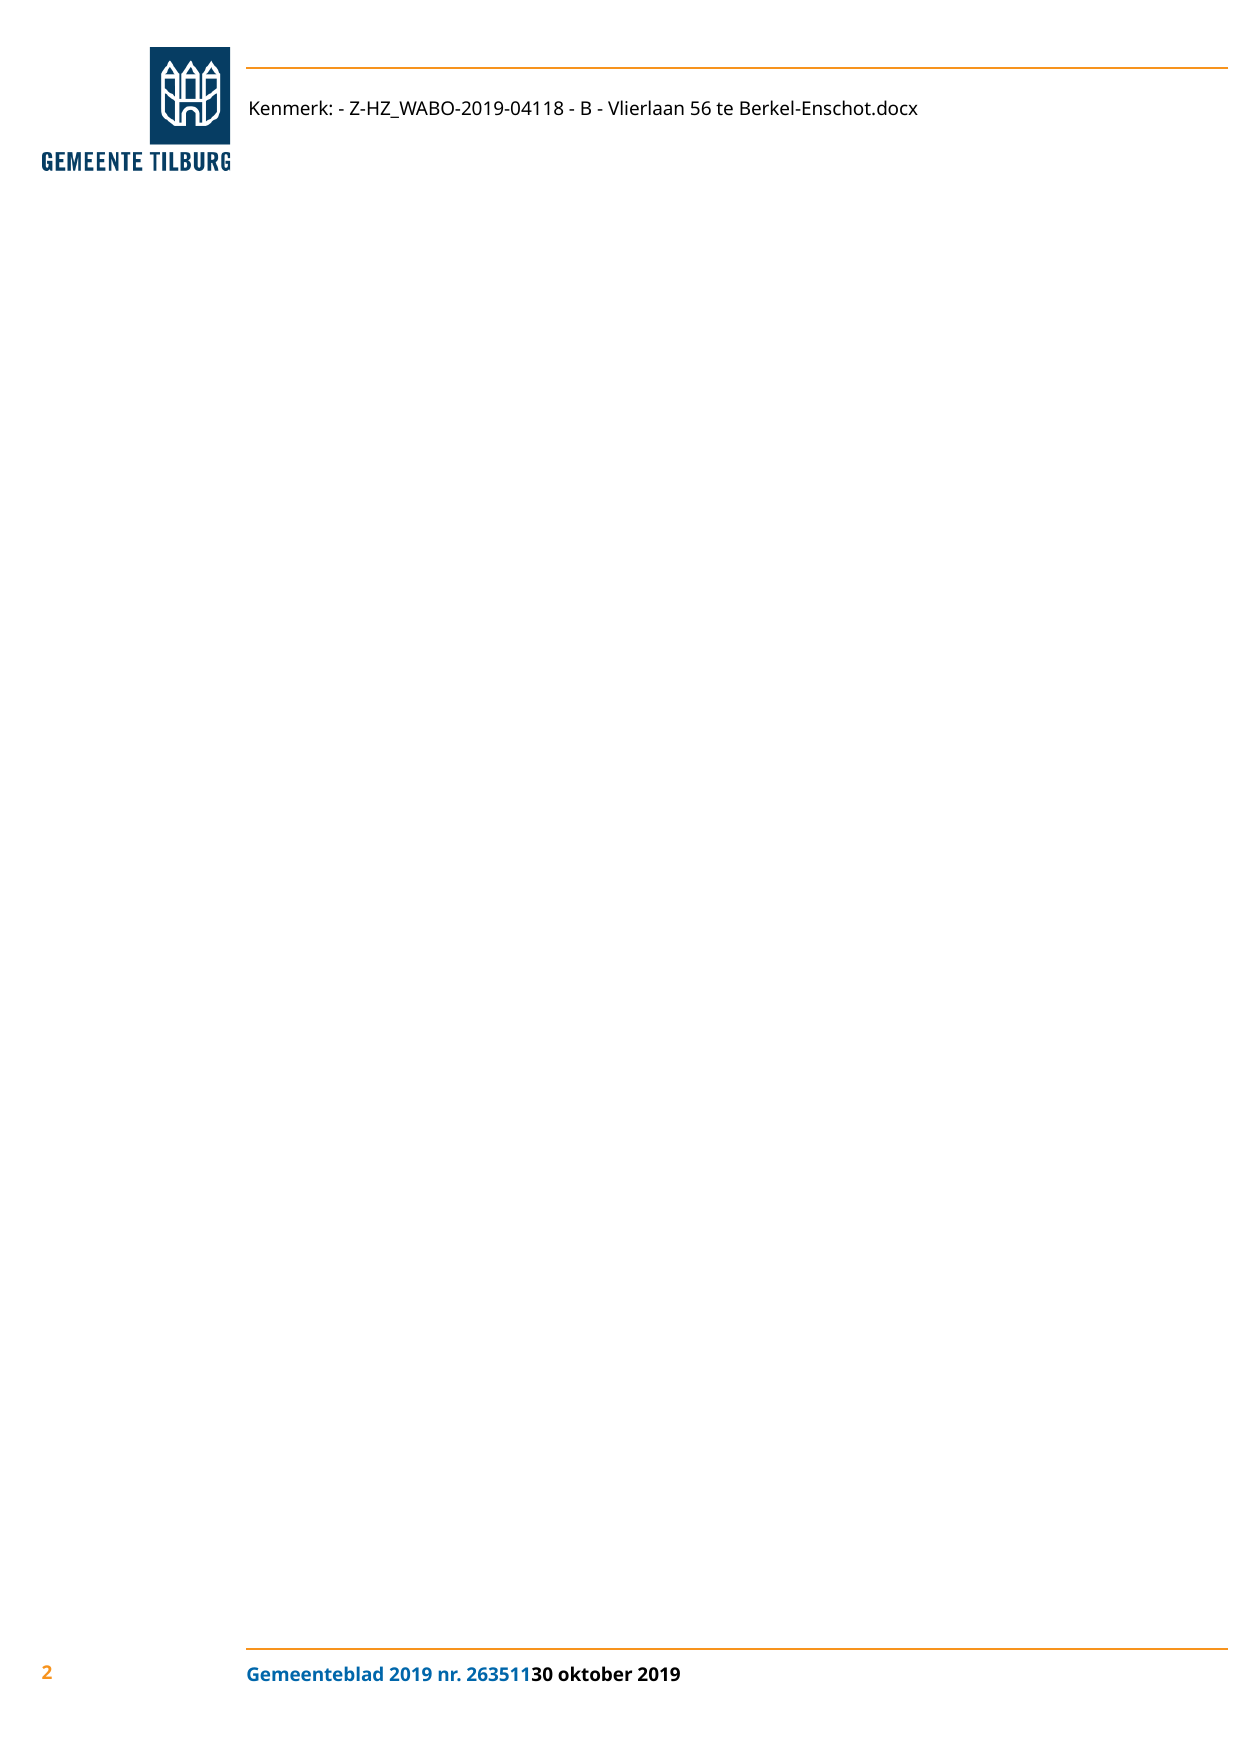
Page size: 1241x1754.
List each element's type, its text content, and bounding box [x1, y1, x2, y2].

picture [41, 47, 231, 172]
text Kenmerk: - Z-HZ_WABO-2019-04118 - B - Vlierlaan 56 te Berkel-Enschot.docx [248, 95, 1152, 121]
